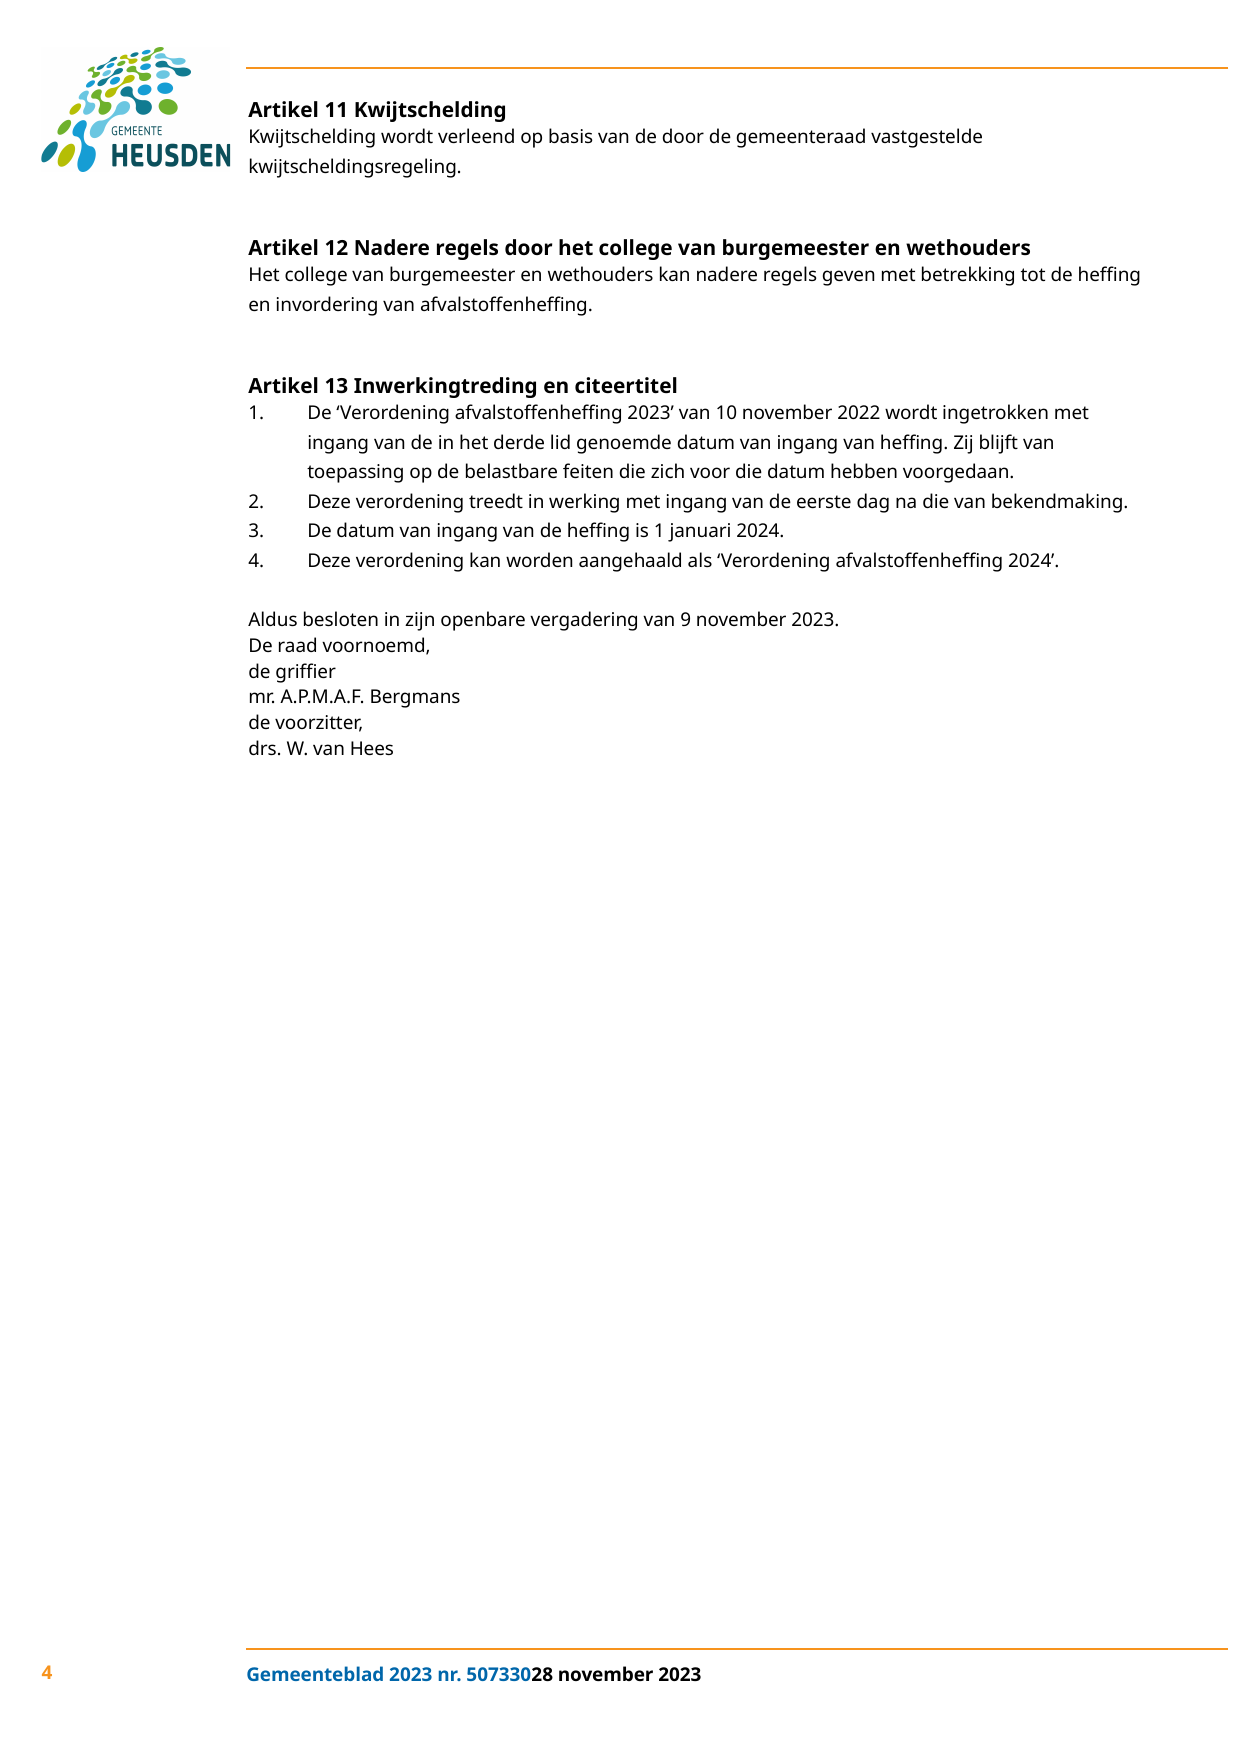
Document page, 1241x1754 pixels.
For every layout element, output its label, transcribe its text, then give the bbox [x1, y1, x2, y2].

text de griffier [248, 658, 1152, 683]
picture [41, 47, 231, 172]
list De datum van ingang van de heffing is 1 januari 2024. [248, 518, 1152, 543]
text mr. A.P.M.A.F. Bergmans [248, 683, 1152, 709]
list Deze verordening kan worden aangehaald als ‘Verordening afvalstoffenheffing 2024’. [248, 547, 1152, 573]
list Deze verordening treedt in werking met ingang van de eerste dag na die van bekendmaking. [248, 488, 1152, 514]
text Artikel 11 Kwijtschelding [248, 95, 1152, 123]
text drs. W. van Hees [248, 735, 1152, 761]
text De raad voornoemd, [248, 632, 1152, 658]
text Het college van burgemeester en wethouders kan nadere regels geven met betrekking tot de heffing en invordering van afvalstoffenheffing. [248, 261, 1152, 317]
text Aldus besloten in zijn openbare vergadering van 9 november 2023. [248, 606, 1152, 632]
text Artikel 13 Inwerkingtreding en citeertitel [248, 371, 1152, 399]
text Artikel 12 Nadere regels door het college van burgemeester en wethouders [248, 233, 1152, 261]
text Kwijtschelding wordt verleend op basis van de door de gemeenteraad vastgestelde kwijtscheldingsregeling. [248, 123, 1152, 178]
list De ‘Verordening afvalstoffenheffing 2023’ van 10 november 2022 wordt ingetrokken met ingang van de in het derde lid genoemde datum van ingang van heffing. Zij blijft van toepassing op de belastbare feiten die zich voor die datum hebben voorgedaan. [248, 399, 1152, 484]
text de voorzitter, [248, 709, 1152, 735]
